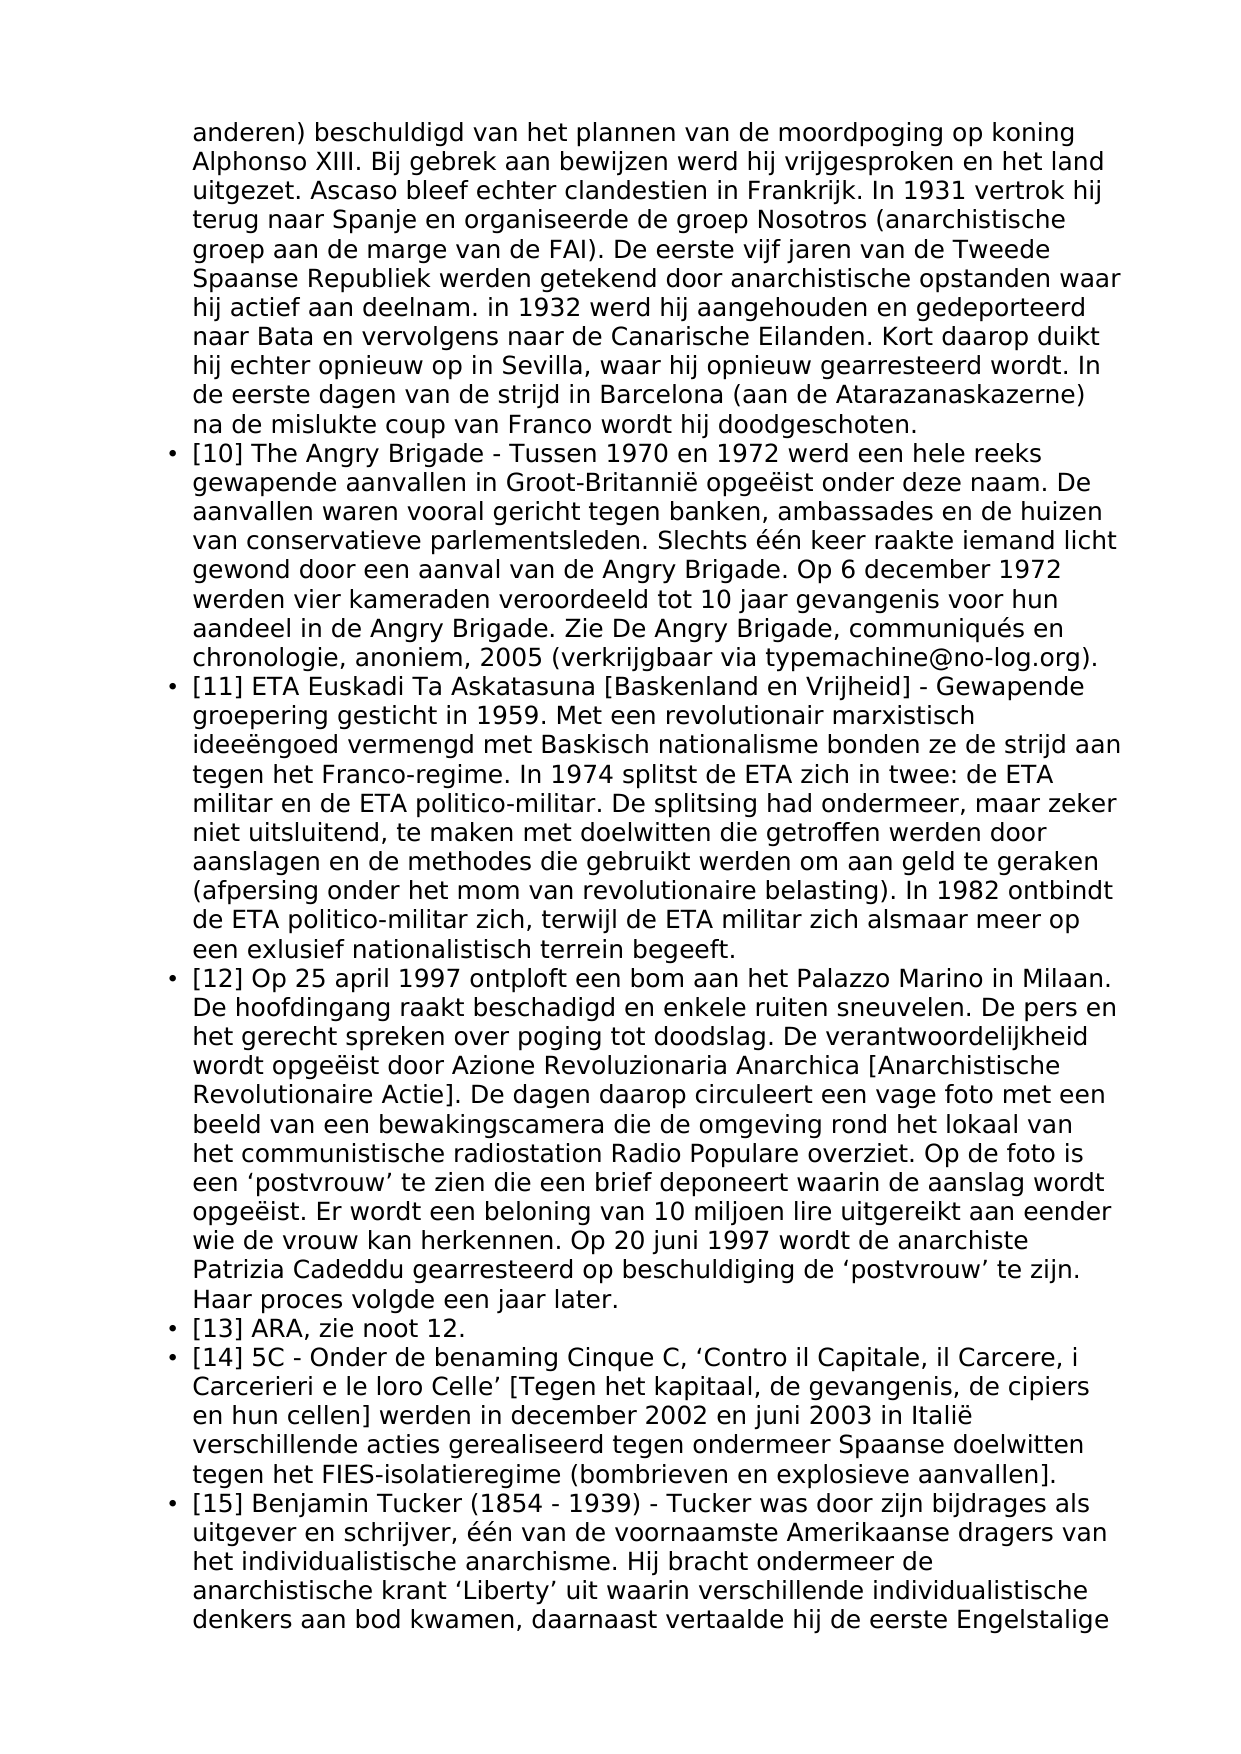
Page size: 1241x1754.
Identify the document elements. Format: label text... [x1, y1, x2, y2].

list [12] Op 25 april 1997 ontploft een bom aan het Palazzo Marino in Milaan. De hoofdingang raakt beschadigd en enkele ruiten sneuvelen. De pers en het gerecht spreken over poging tot doodslag. De verantwoordelijkheid wordt opgeëist door Azione Revoluzionaria Anarchica [Anarchistische Revolutionaire Actie]. De dagen daarop circuleert een vage foto met een beeld van een bewakingscamera die de omgeving rond het lokaal van het communistische radiostation Radio Populare overziet. Op de foto is een ‘postvrouw’ te zien die een brief deponeert waarin de aanslag wordt opgeëist. Er wordt een beloning van 10 miljoen lire uitgereikt aan eender wie de vrouw kan herkennen. Op 20 juni 1997 wordt de anarchiste Patrizia Cadeddu gearresteerd op beschuldiging de ‘postvrouw’ te zijn. Haar proces volgde een jaar later. [177, 964, 1122, 1314]
list [13] ARA, zie noot 12. [177, 1314, 1122, 1343]
list [10] The Angry Brigade - Tussen 1970 en 1972 werd een hele reeks gewapende aanvallen in Groot-Britannië opgeëist onder deze naam. De aanvallen waren vooral gericht tegen banken, ambassades en de huizen van conservatieve parlementsleden. Slechts één keer raakte iemand licht gewond door een aanval van de Angry Brigade. Op 6 december 1972 werden vier kameraden veroordeeld tot 10 jaar gevangenis voor hun aandeel in de Angry Brigade. Zie De Angry Brigade, communiqués en chronologie, anoniem, 2005 (verkrijgbaar via typemachine@no-log.org). [177, 439, 1122, 672]
list [14] 5C - Onder de benaming Cinque C, ‘Contro il Capitale, il Carcere, i Carcerieri e le loro Celle’ [Tegen het kapitaal, de gevangenis, de cipiers en hun cellen] werden in december 2002 en juni 2003 in Italië verschillende acties gerealiseerd tegen ondermeer Spaanse doelwitten tegen het FIES-isolatieregime (bombrieven en explosieve aanvallen]. [177, 1343, 1122, 1489]
list [15] Benjamin Tucker (1854 - 1939) - Tucker was door zijn bijdrages als uitgever en schrijver, één van de voornaamste Amerikaanse dragers van het individualistische anarchisme. Hij bracht ondermeer de anarchistische krant ‘Liberty’ uit waarin verschillende individualistische denkers aan bod kwamen, daarnaast vertaalde hij de eerste Engelstalige [177, 1489, 1122, 1635]
list [11] ETA Euskadi Ta Askatasuna [Baskenland en Vrijheid] - Gewapende groepering gesticht in 1959. Met een revolutionair marxistisch ideeëngoed vermengd met Baskisch nationalisme bonden ze de strijd aan tegen het Franco-regime. In 1974 splitst de ETA zich in twee: de ETA militar en de ETA politico-militar. De splitsing had ondermeer, maar zeker niet uitsluitend, te maken met doelwitten die getroffen werden door aanslagen en de methodes die gebruikt werden om aan geld te geraken (afpersing onder het mom van revolutionaire belasting). In 1982 ontbindt de ETA politico-militar zich, terwijl de ETA militar zich alsmaar meer op een exlusief nationalistisch terrein begeeft. [177, 672, 1122, 964]
list anderen) beschuldigd van het plannen van de moordpoging op koning Alphonso XIII. Bij gebrek aan bewijzen werd hij vrijgesproken en het land uitgezet. Ascaso bleef echter clandestien in Frankrijk. In 1931 vertrok hij terug naar Spanje en organiseerde de groep Nosotros (anarchistische groep aan de marge van de FAI). De eerste vijf jaren van de Tweede Spaanse Republiek werden getekend door anarchistische opstanden waar hij actief aan deelnam. in 1932 werd hij aangehouden en gedeporteerd naar Bata en vervolgens naar de Canarische Eilanden. Kort daarop duikt hij echter opnieuw op in Sevilla, waar hij opnieuw gearresteerd wordt. In de eerste dagen van de strijd in Barcelona (aan de Atarazanaskazerne) na de mislukte coup van Franco wordt hij doodgeschoten. [177, 118, 1122, 439]
